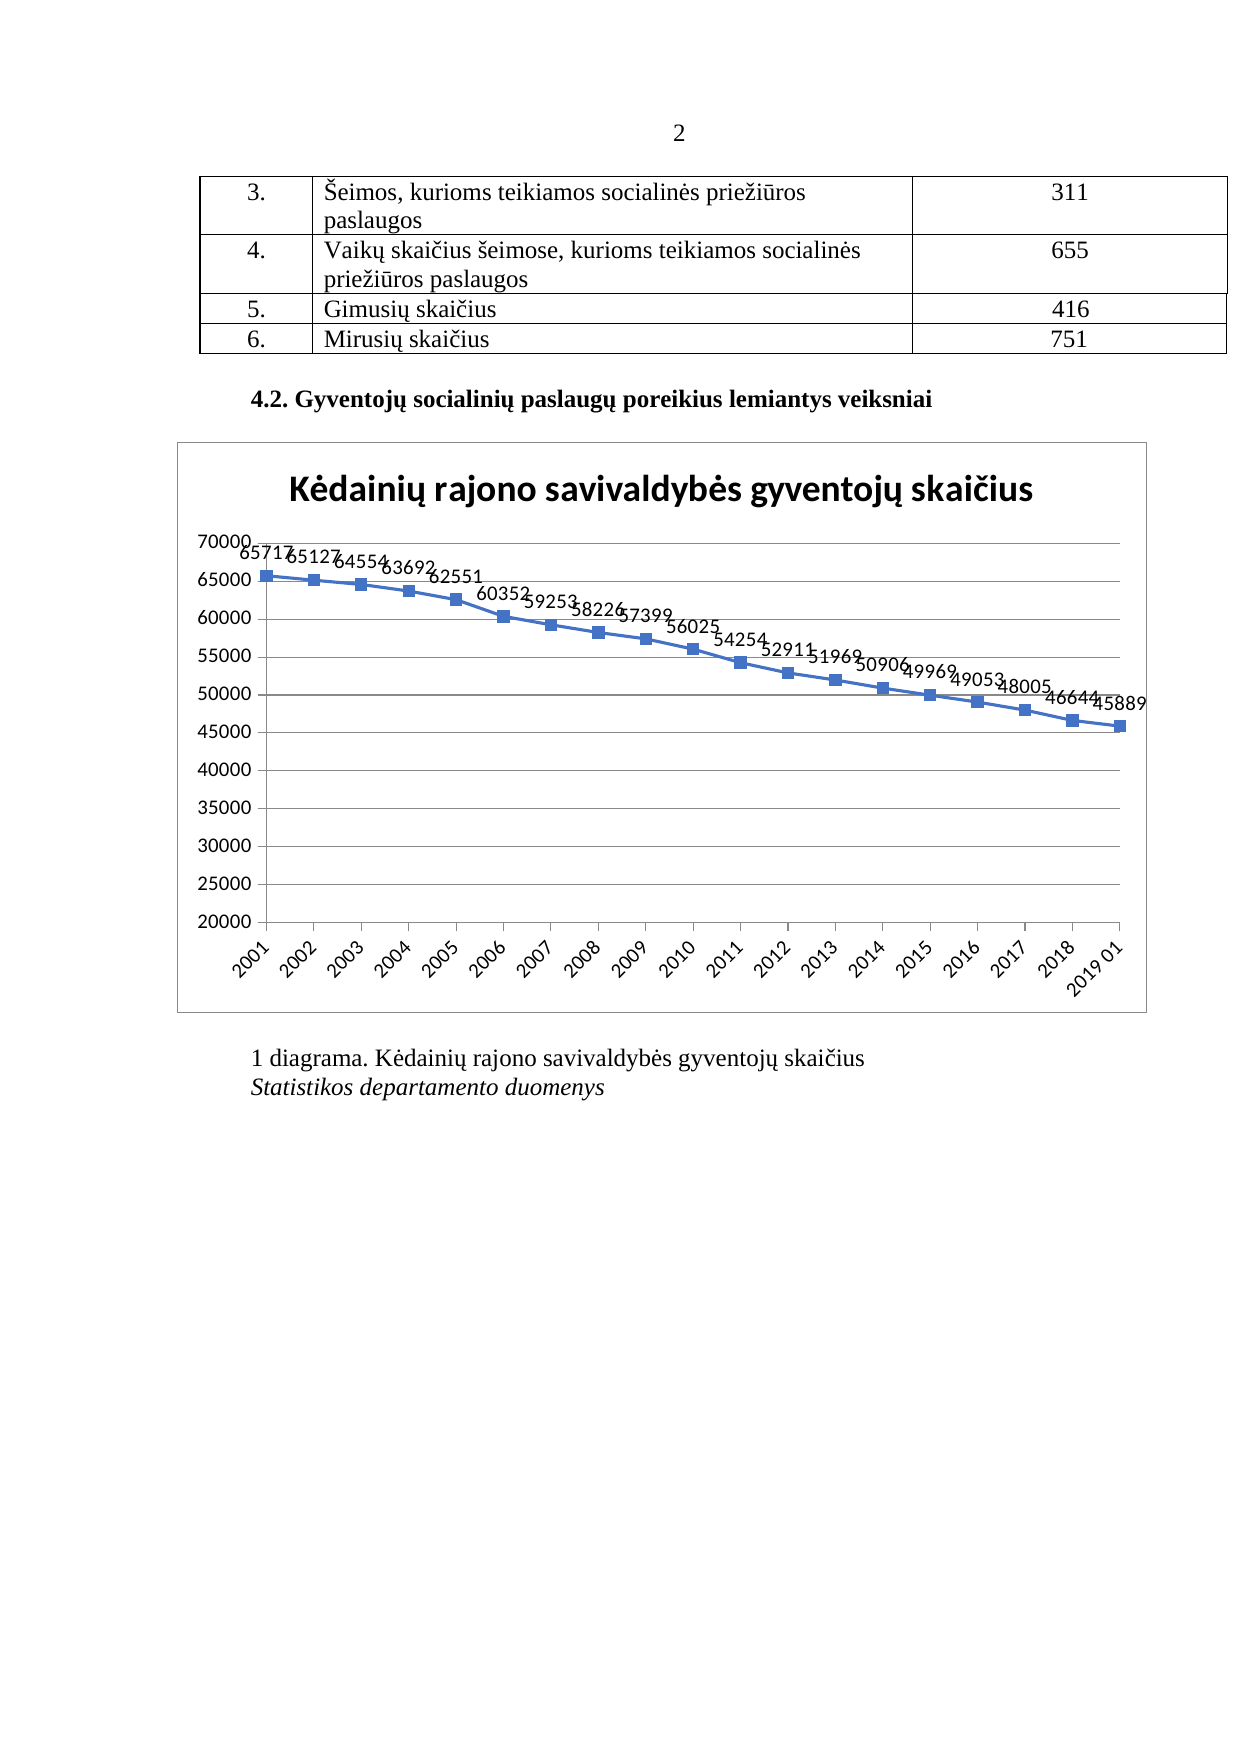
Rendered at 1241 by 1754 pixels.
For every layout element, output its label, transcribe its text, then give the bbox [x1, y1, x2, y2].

table_cell 416 [913, 294, 1226, 323]
table_cell Mirusių skaičius [313, 324, 912, 353]
text Statistikos departamento duomenys [177, 1072, 1181, 1101]
text 1 diagrama. Kėdainių rajono savivaldybės gyventojų skaičius [177, 1043, 1181, 1072]
table_cell 311 [913, 177, 1227, 234]
table_cell 751 [913, 324, 1226, 353]
table_cell 5. [201, 294, 312, 323]
table_cell 6. [201, 324, 312, 353]
table_cell Šeimos, kurioms teikiamos socialinės priežiūros paslaugos [313, 177, 912, 234]
table_cell 655 [913, 235, 1227, 293]
table_cell 4. [201, 235, 312, 293]
table_cell Vaikų skaičius šeimose, kurioms teikiamos socialinės priežiūros paslaugos [313, 235, 912, 293]
text 4.2. Gyventojų socialinių paslaugų poreikius lemiantys veiksniai [177, 383, 1181, 413]
table_cell 3. [201, 177, 312, 234]
table_cell Gimusių skaičius [313, 294, 912, 323]
